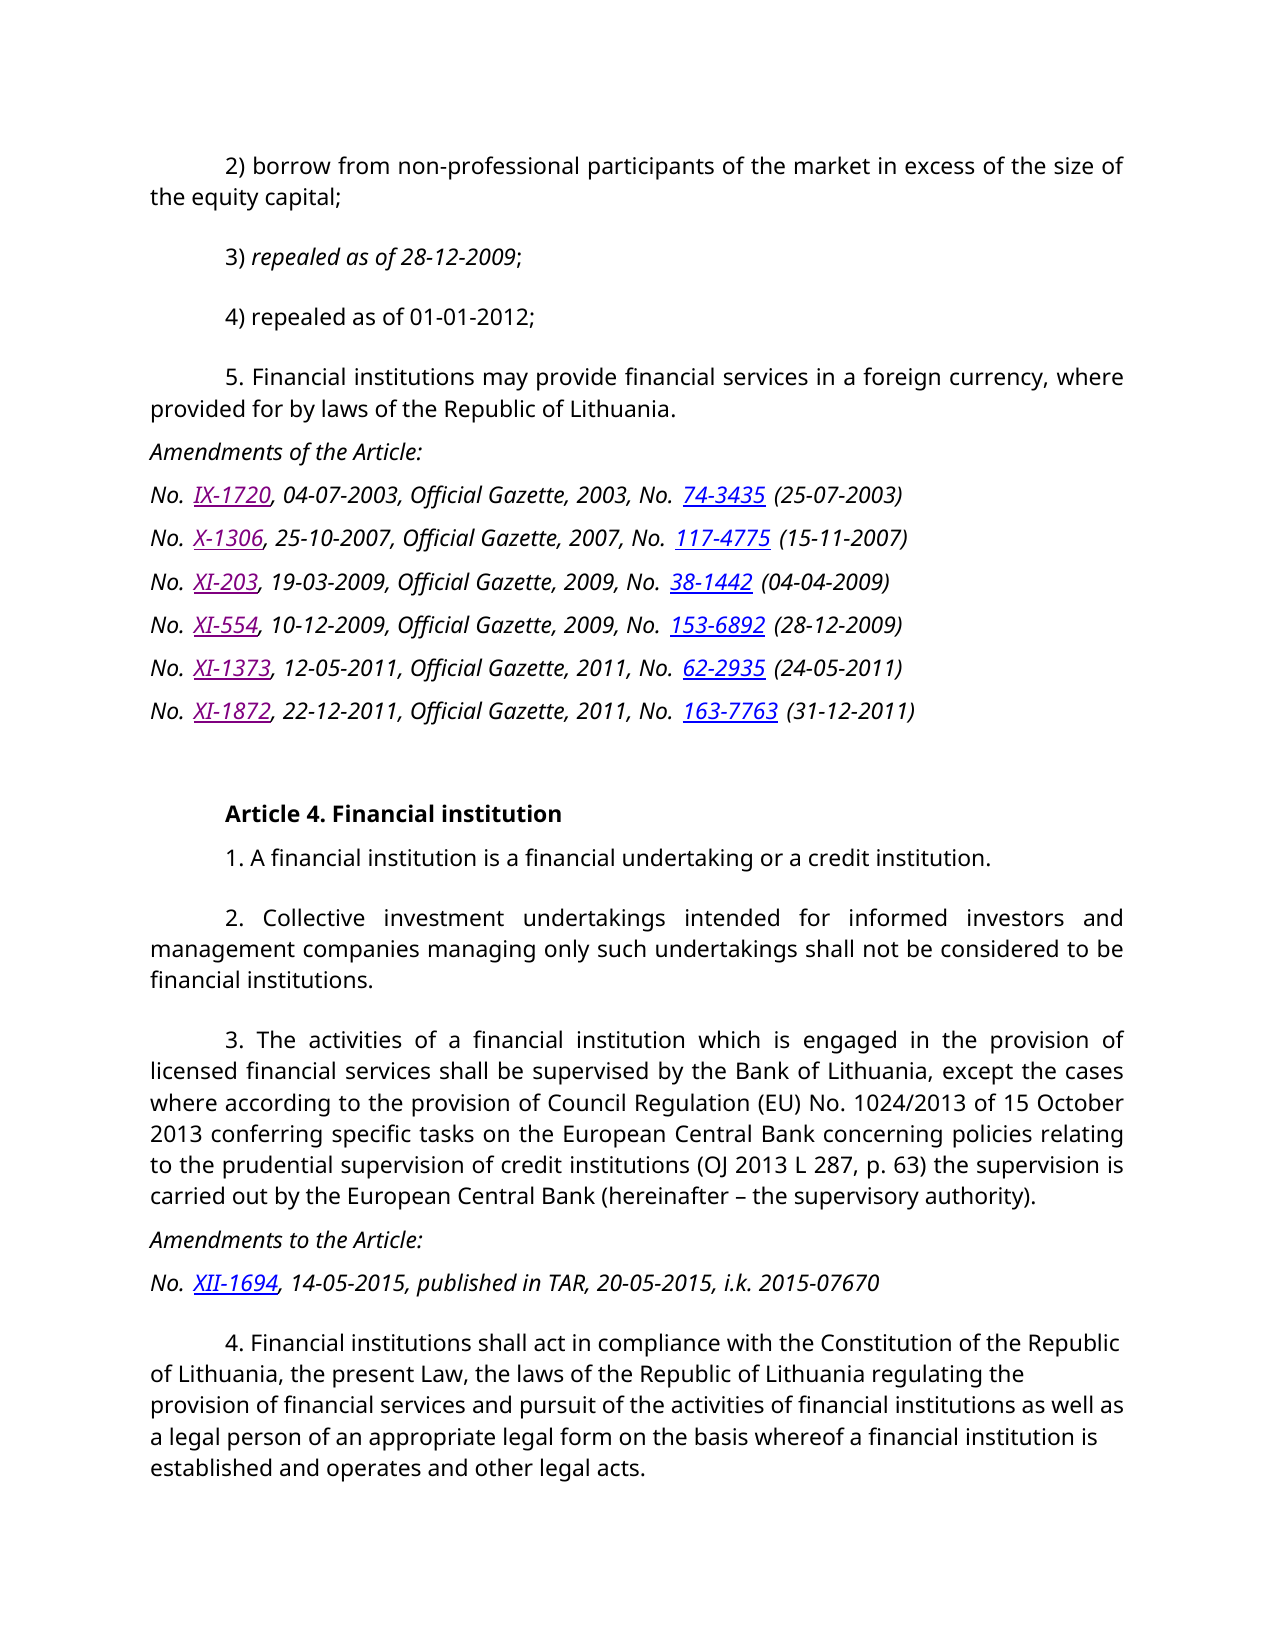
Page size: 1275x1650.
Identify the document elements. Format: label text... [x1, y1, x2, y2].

text No. IX-1720, 04-07-2003, Official Gazette, 2003, No. 74-3435 (25-07-2003) [150, 479, 1125, 510]
text No. X-1306, 25-10-2007, Official Gazette, 2007, No. 117-4775 (15-11-2007) [150, 522, 1125, 553]
text No. XI-554, 10-12-2009, Official Gazette, 2009, No. 153-6892 (28-12-2009) [150, 609, 1125, 640]
text Amendments to the Article: [150, 1223, 1125, 1255]
text 4. Financial institutions shall act in compliance with the Constitution of the Republic of Lithuania, the present Law, the laws of the Republic of Lithuania regulating the provision of financial services and pursuit of the activities of financial institutions as well as a legal person of an appropriate legal form on the basis whereof a financial institution is established and operates and other legal acts. [150, 1327, 1125, 1483]
text No. XI-1872, 22-12-2011, Official Gazette, 2011, No. 163-7763 (31-12-2011) [150, 695, 1125, 726]
text 5. Financial institutions may provide financial services in a foreign currency, where provided for by laws of the Republic of Lithuania. [150, 361, 1125, 424]
text Amendments of the Article: [150, 436, 1125, 467]
text 2. Collective investment undertakings intended for informed investors and management companies managing only such undertakings shall not be considered to be financial institutions. [150, 902, 1125, 995]
text No. XI-203, 19-03-2009, Official Gazette, 2009, No. 38-1442 (04-04-2009) [150, 565, 1125, 597]
text Article 4. Financial institution [150, 798, 1125, 829]
text No. XII-1694, 14-05-2015, published in TAR, 20-05-2015, i.k. 2015-07670 [150, 1267, 1125, 1298]
text 1. A financial institution is a financial undertaking or a credit institution. [150, 842, 1125, 873]
text No. XI-1373, 12-05-2011, Official Gazette, 2011, No. 62-2935 (24-05-2011) [150, 652, 1125, 683]
text 4) repealed as of 01-01-2012; [150, 301, 1125, 332]
text 2) borrow from non-professional participants of the market in excess of the size of the equity capital; [150, 150, 1125, 212]
text 3. The activities of a financial institution which is engaged in the provision of licensed financial services shall be supervised by the Bank of Lithuania, except the cases where according to the provision of Council Regulation (EU) No. 1024/2013 of 15 October 2013 conferring specific tasks on the European Central Bank concerning policies relating to the prudential supervision of credit institutions (OJ 2013 L 287, p. 63) the supervision is carried out by the European Central Bank (hereinafter – the supervisory authority). [150, 1024, 1125, 1212]
text 3) repealed as of 28-12-2009; [150, 241, 1125, 272]
